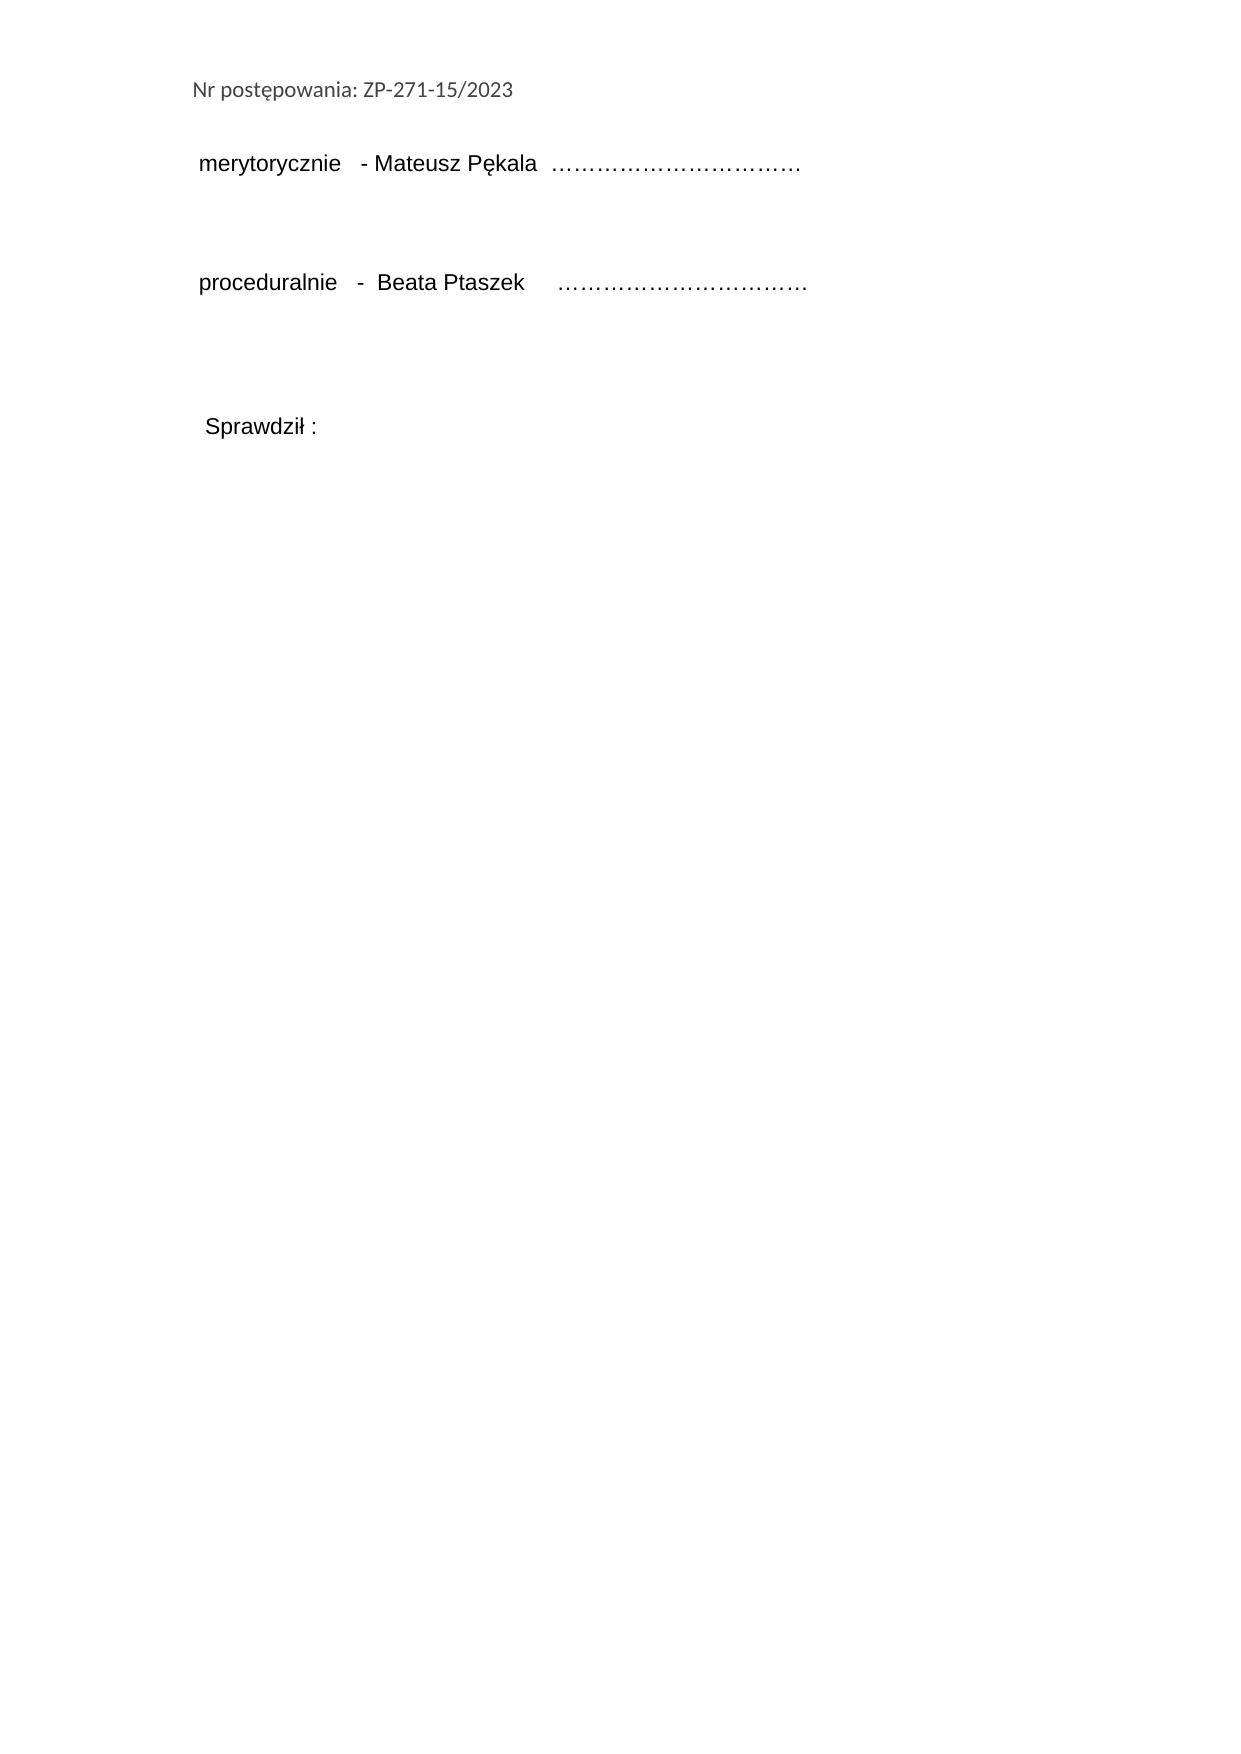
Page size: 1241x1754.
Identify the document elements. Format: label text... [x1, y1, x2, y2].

list Sprawdził : [192, 413, 1095, 440]
list proceduralnie - Beata Ptaszek …………………………… [192, 268, 1095, 295]
list merytorycznie - Mateusz Pękala …………………………… [192, 150, 1095, 176]
